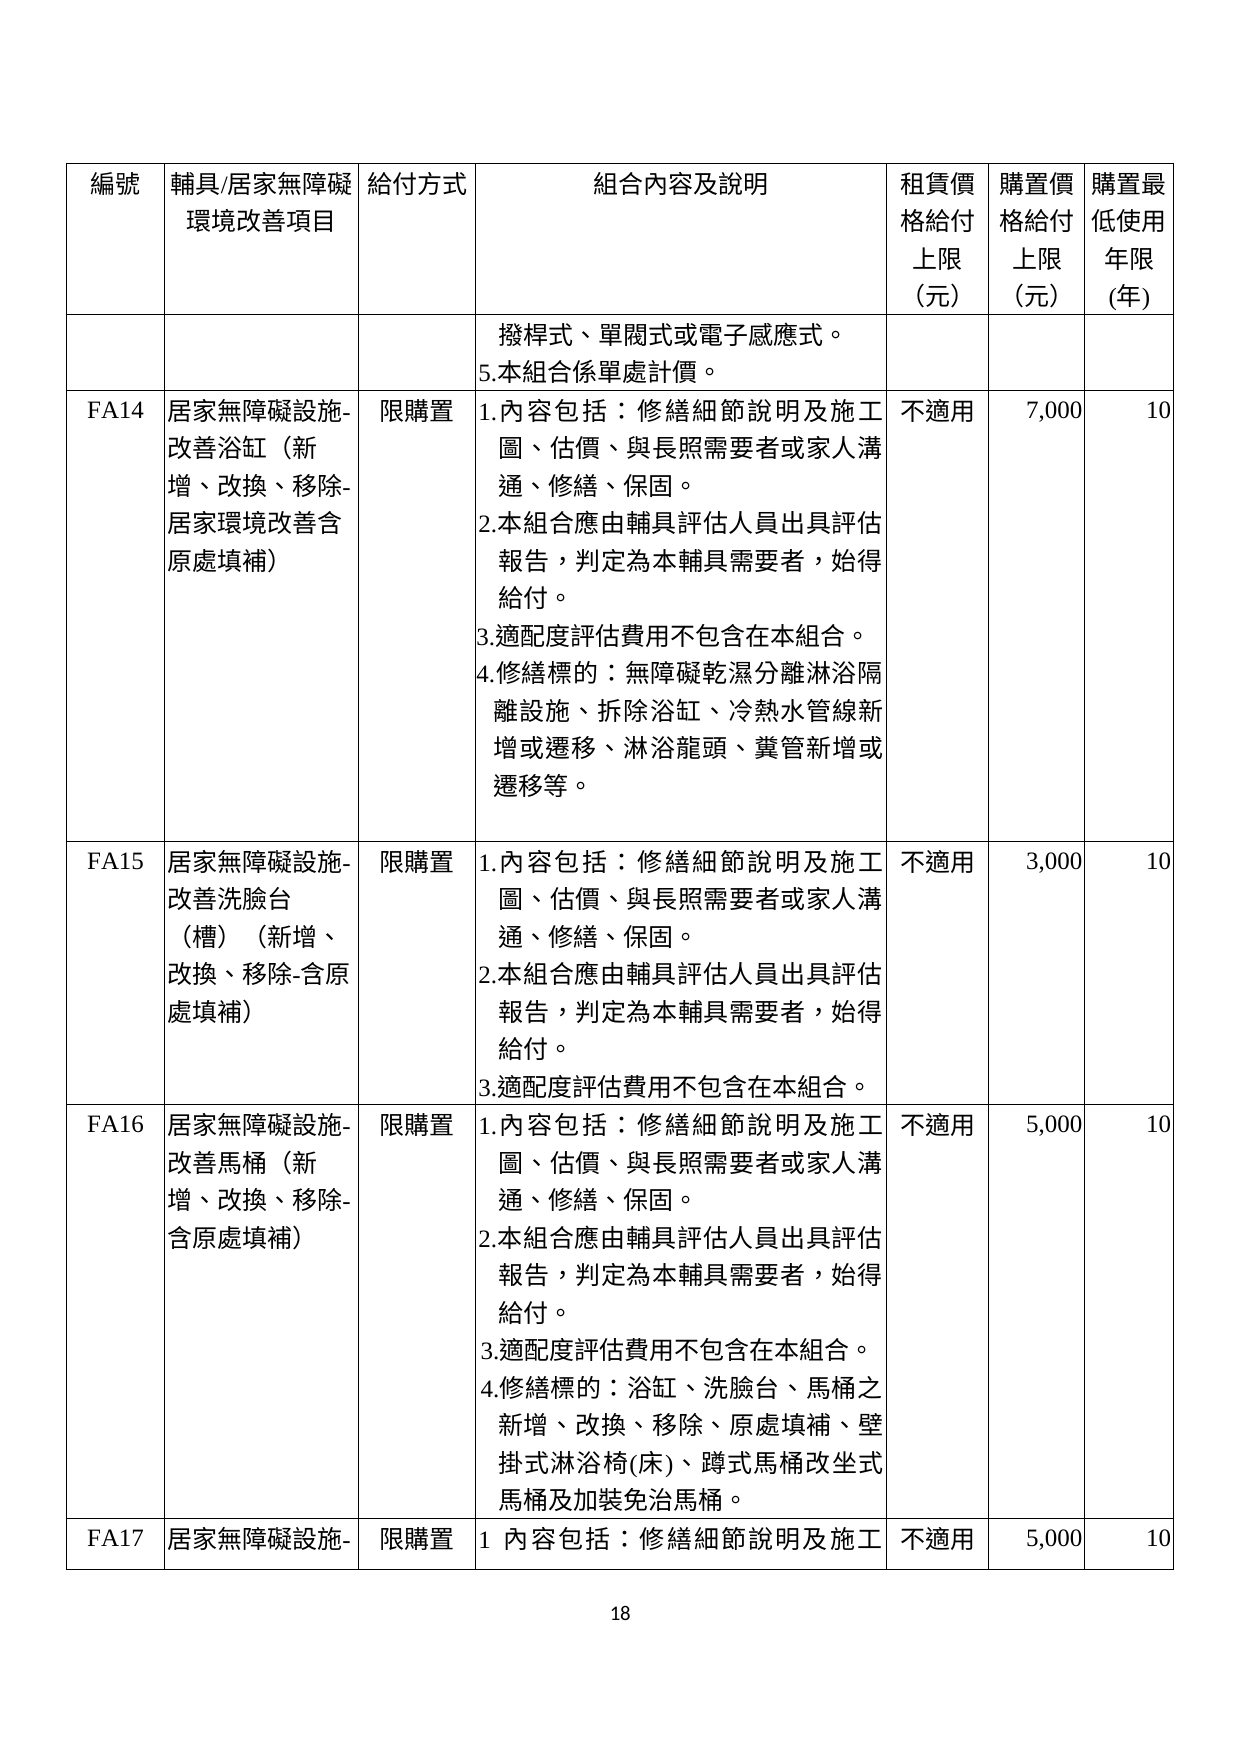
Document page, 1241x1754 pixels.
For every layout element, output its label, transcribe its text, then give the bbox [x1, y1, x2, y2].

table_cell 不適用 [887, 391, 988, 841]
table_cell 10 [1085, 1519, 1173, 1569]
table_cell [165, 315, 358, 389]
table_cell 5,000 [989, 1519, 1084, 1569]
table_cell 不適用 [887, 1519, 988, 1569]
table_cell 5,000 [989, 1105, 1084, 1518]
table_cell FA16 [67, 1105, 164, 1518]
table_cell 限購置 [359, 391, 475, 841]
table_cell 居家無障礙設施- [165, 1519, 358, 1569]
table_cell 撥桿式、單閥式或電子感應式。 5.本組合係單處計價。 [476, 315, 886, 389]
table_cell 居家無障礙設施-改善浴缸（新增、改換、移除-居家環境改善含原處填補） [165, 391, 358, 841]
table_cell [887, 315, 988, 389]
table_cell [1085, 315, 1173, 389]
table_cell 1.內容包括：修繕細節說明及施工圖、估價、與長照需要者或家人溝通、修繕、保固。 2.本組合應由輔具評估人員出具評估報告，判定為本輔具需要者，始得給付。 3.適配度評估費用不包含在本組合。 4.修繕標的：浴缸、洗臉台、馬桶之新增、改換、移除、原處填補、壁掛式淋浴椅(床)、蹲式馬桶改坐式馬桶及加裝免治馬桶。 [476, 1105, 886, 1518]
table_header 組合內容及說明 [476, 164, 886, 313]
table_cell [67, 315, 164, 389]
table_cell 內容包括：修繕細節說明及施工 [476, 1519, 886, 1569]
table_cell [989, 315, 1084, 389]
table_header 給付方式 [359, 164, 475, 313]
table_cell 不適用 [887, 1105, 988, 1518]
table_cell [359, 315, 475, 389]
table_cell 居家無障礙設施-改善馬桶（新增、改換、移除-含原處填補） [165, 1105, 358, 1518]
table_header 購置價格給付上限 （元） [989, 164, 1084, 313]
table_header 租賃價格給付上限 （元） [887, 164, 988, 313]
table_cell 10 [1085, 391, 1173, 841]
table_cell 限購置 [359, 1519, 475, 1569]
table_cell 1.內容包括：修繕細節說明及施工圖、估價、與長照需要者或家人溝通、修繕、保固。 2.本組合應由輔具評估人員出具評估報告，判定為本輔具需要者，始得給付。 3.適配度評估費用不包含在本組合。 [476, 842, 886, 1104]
table_header 編號 [67, 164, 164, 313]
table_cell FA17 [67, 1519, 164, 1569]
table_cell FA14 [67, 391, 164, 841]
table_cell 限購置 [359, 842, 475, 1104]
table_header 輔具/居家無障礙環境改善項目 [165, 164, 358, 313]
table_cell 7,000 [989, 391, 1084, 841]
table_header 購置最低使用年限(年) [1085, 164, 1173, 313]
table_cell 限購置 [359, 1105, 475, 1518]
table_cell FA15 [67, 842, 164, 1104]
table_cell 不適用 [887, 842, 988, 1104]
table_cell 居家無障礙設施-改善洗臉台（槽）（新增、改換、移除-含原處填補） [165, 842, 358, 1104]
table_cell 10 [1085, 1105, 1173, 1518]
table_cell 10 [1085, 842, 1173, 1104]
table_cell 1.內容包括：修繕細節說明及施工圖、估價、與長照需要者或家人溝通、修繕、保固。 2.本組合應由輔具評估人員出具評估報告，判定為本輔具需要者，始得給付。 3.適配度評估費用不包含在本組合。 4.修繕標的：無障礙乾濕分離淋浴隔離設施、拆除浴缸、冷熱水管線新增或遷移、淋浴龍頭、糞管新增或遷移等。 [476, 391, 886, 841]
table_cell 3,000 [989, 842, 1084, 1104]
